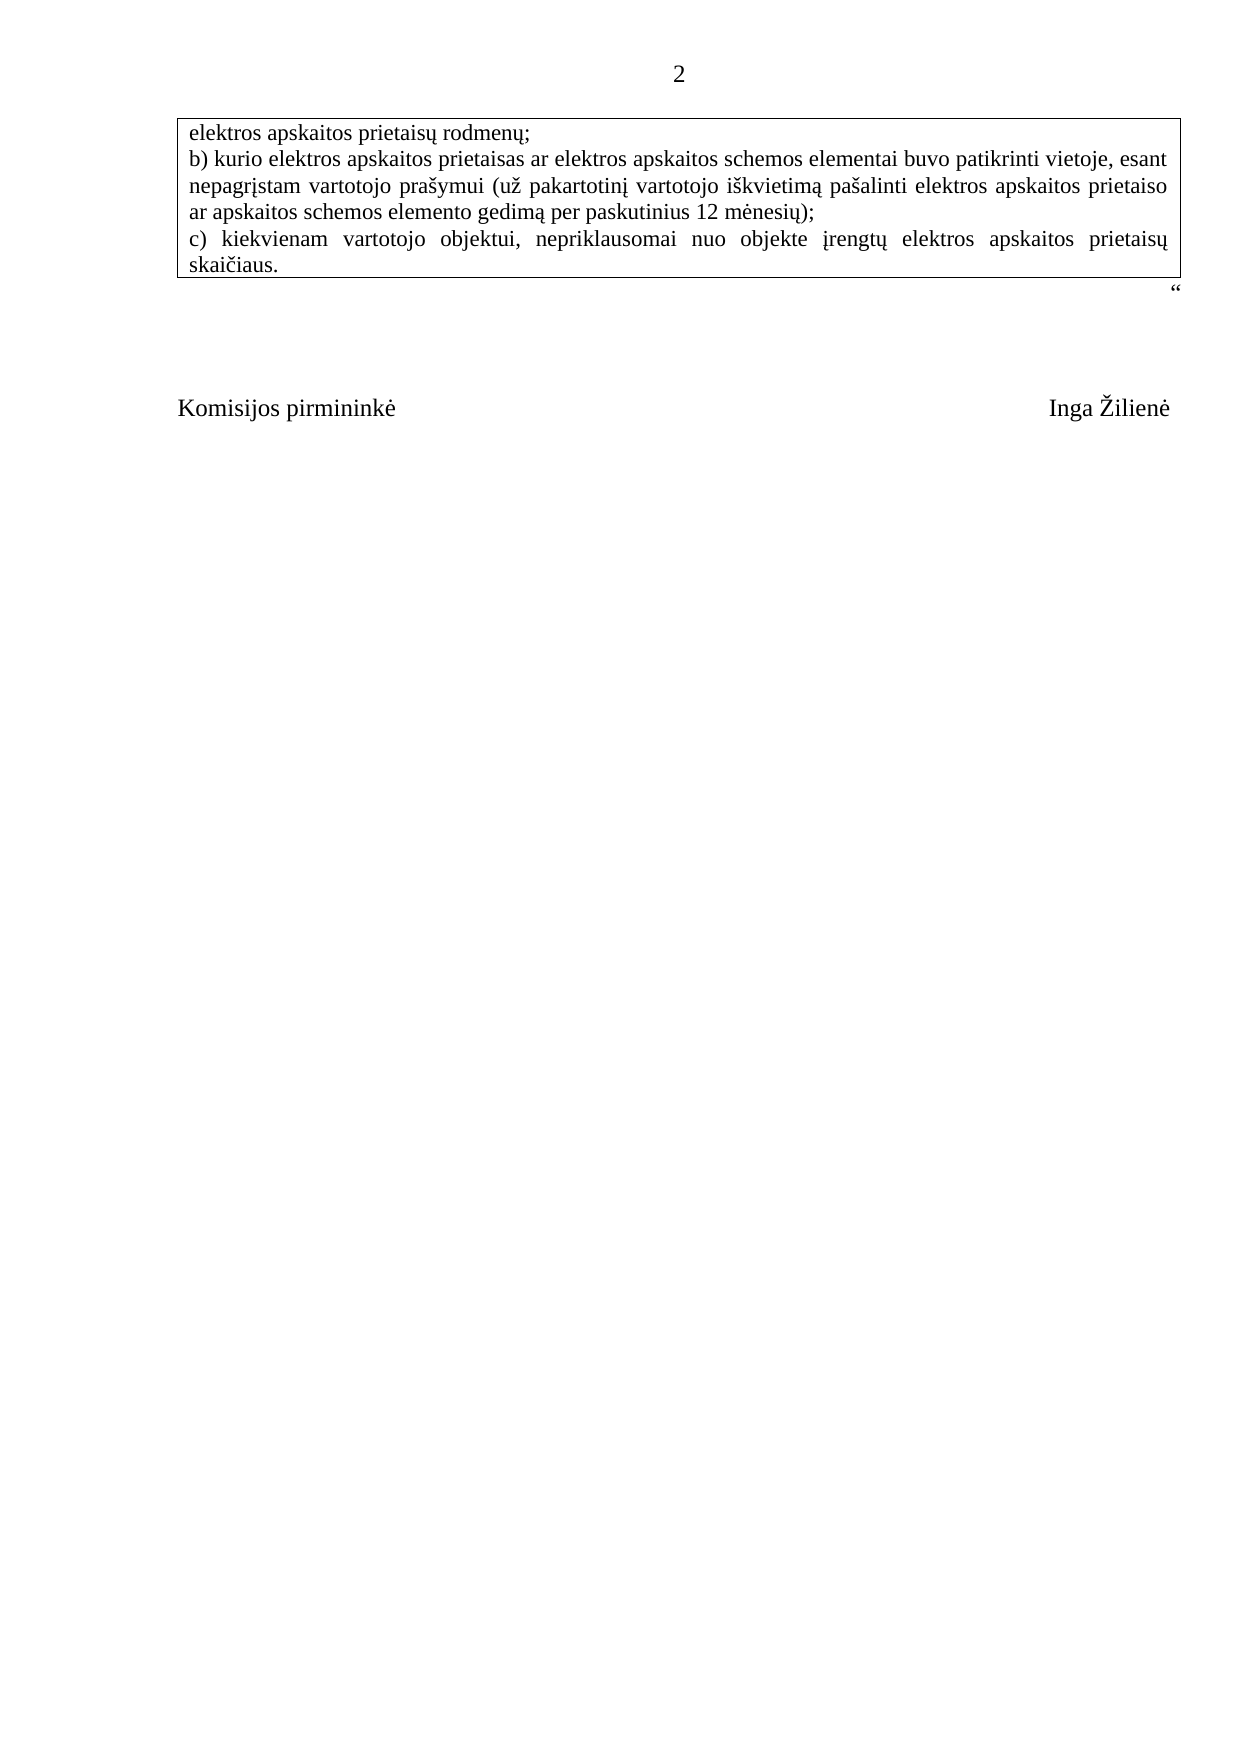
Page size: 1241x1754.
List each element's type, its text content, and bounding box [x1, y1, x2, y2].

text “ [177, 278, 1181, 307]
table_cell elektros apskaitos prietaisų rodmenų; b) kurio elektros apskaitos prietaisas ar elektros apskaitos schemos elementai buvo patikrinti vietoje, esant nepagrįstam vartotojo prašymui (už pakartotinį vartotojo iškvietimą pašalinti elektros apskaitos prietaiso ar apskaitos schemos elemento gedimą per paskutinius 12 mėnesių); c) kiekvienam vartotojo objektui, nepriklausomai nuo objekte įrengtų elektros apskaitos prietaisų skaičiaus. [178, 119, 1180, 277]
text Komisijos pirmininkė Inga Žilienė [177, 393, 1181, 422]
